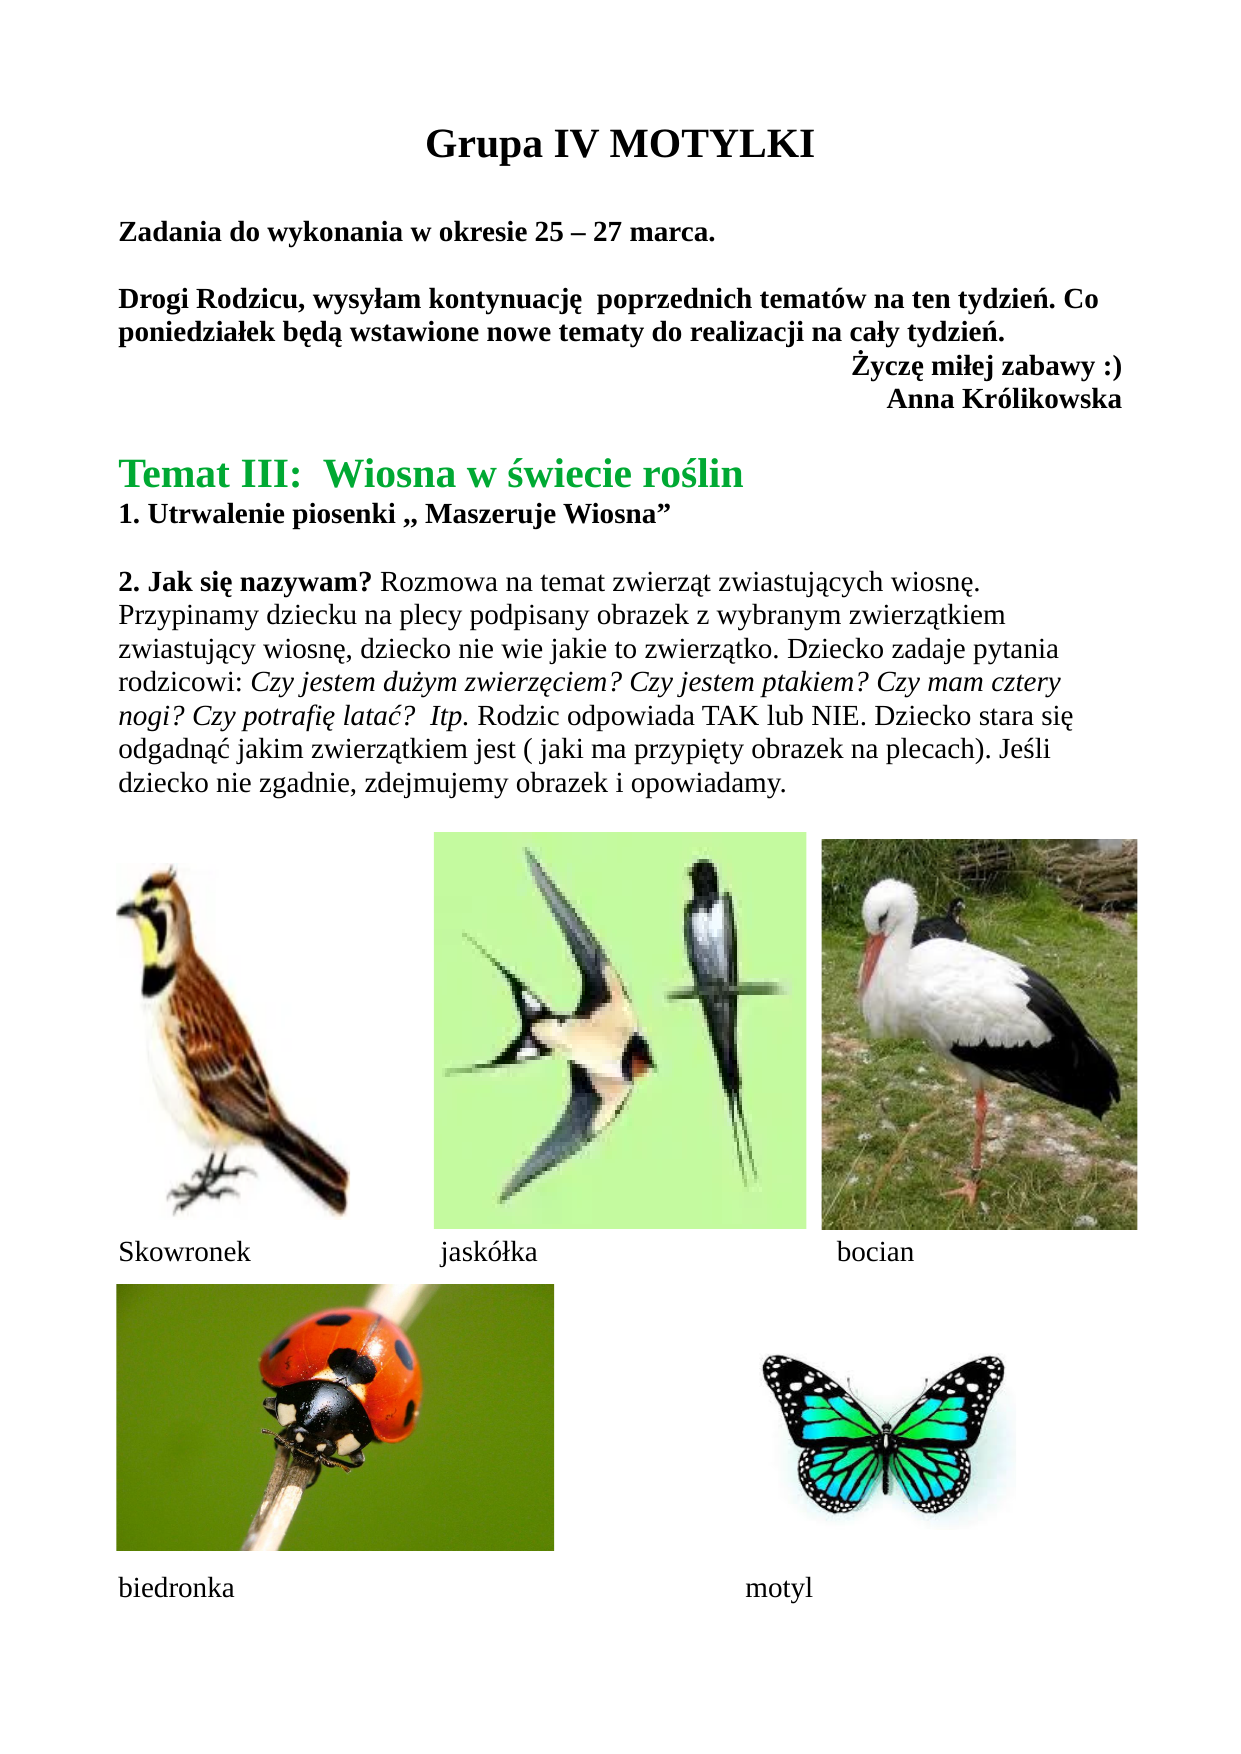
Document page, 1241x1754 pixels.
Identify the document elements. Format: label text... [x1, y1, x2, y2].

text Życzę miłej zabawy :) [118, 348, 1122, 382]
picture [433, 832, 807, 1229]
text Skowronek jaskółka bocian [118, 1234, 1122, 1268]
text Drogi Rodzicu, wysyłam kontynuację poprzednich tematów na ten tydzień. Co poniedziałek będą wstawione nowe tematy do realizacji na cały tydzień. [118, 281, 1122, 348]
picture [821, 839, 1138, 1230]
text Temat III: Wiosna w świecie roślin [118, 449, 1122, 497]
text Zadania do wykonania w okresie 25 – 27 marca. [118, 214, 1122, 247]
picture [116, 1284, 555, 1551]
text 1. Utrwalenie piosenki ,, Maszeruje Wiosna” [118, 497, 1122, 530]
text Anna Królikowska [118, 382, 1122, 415]
picture [750, 1296, 1017, 1530]
text biedronka motyl [118, 1570, 1122, 1603]
picture [115, 863, 351, 1220]
text 2. Jak się nazywam? Rozmowa na temat zwierząt zwiastujących wiosnę. Przypinamy dziecku na plecy podpisany obrazek z wybranym zwierzątkiem zwiastujący wiosnę, dziecko nie wie jakie to zwierzątko. Dziecko zadaje pytania rodzicowi: Czy jestem dużym zwierzęciem? Czy jestem ptakiem? Czy mam cztery nogi? Czy potrafię latać? Itp. Rodzic odpowiada TAK lub NIE. Dziecko stara się odgadnąć jakim zwierzątkiem jest ( jaki ma przypięty obrazek na plecach). Jeśli dziecko nie zgadnie, zdejmujemy obrazek i opowiadamy. [118, 564, 1122, 798]
text Grupa IV MOTYLKI [118, 118, 1122, 166]
